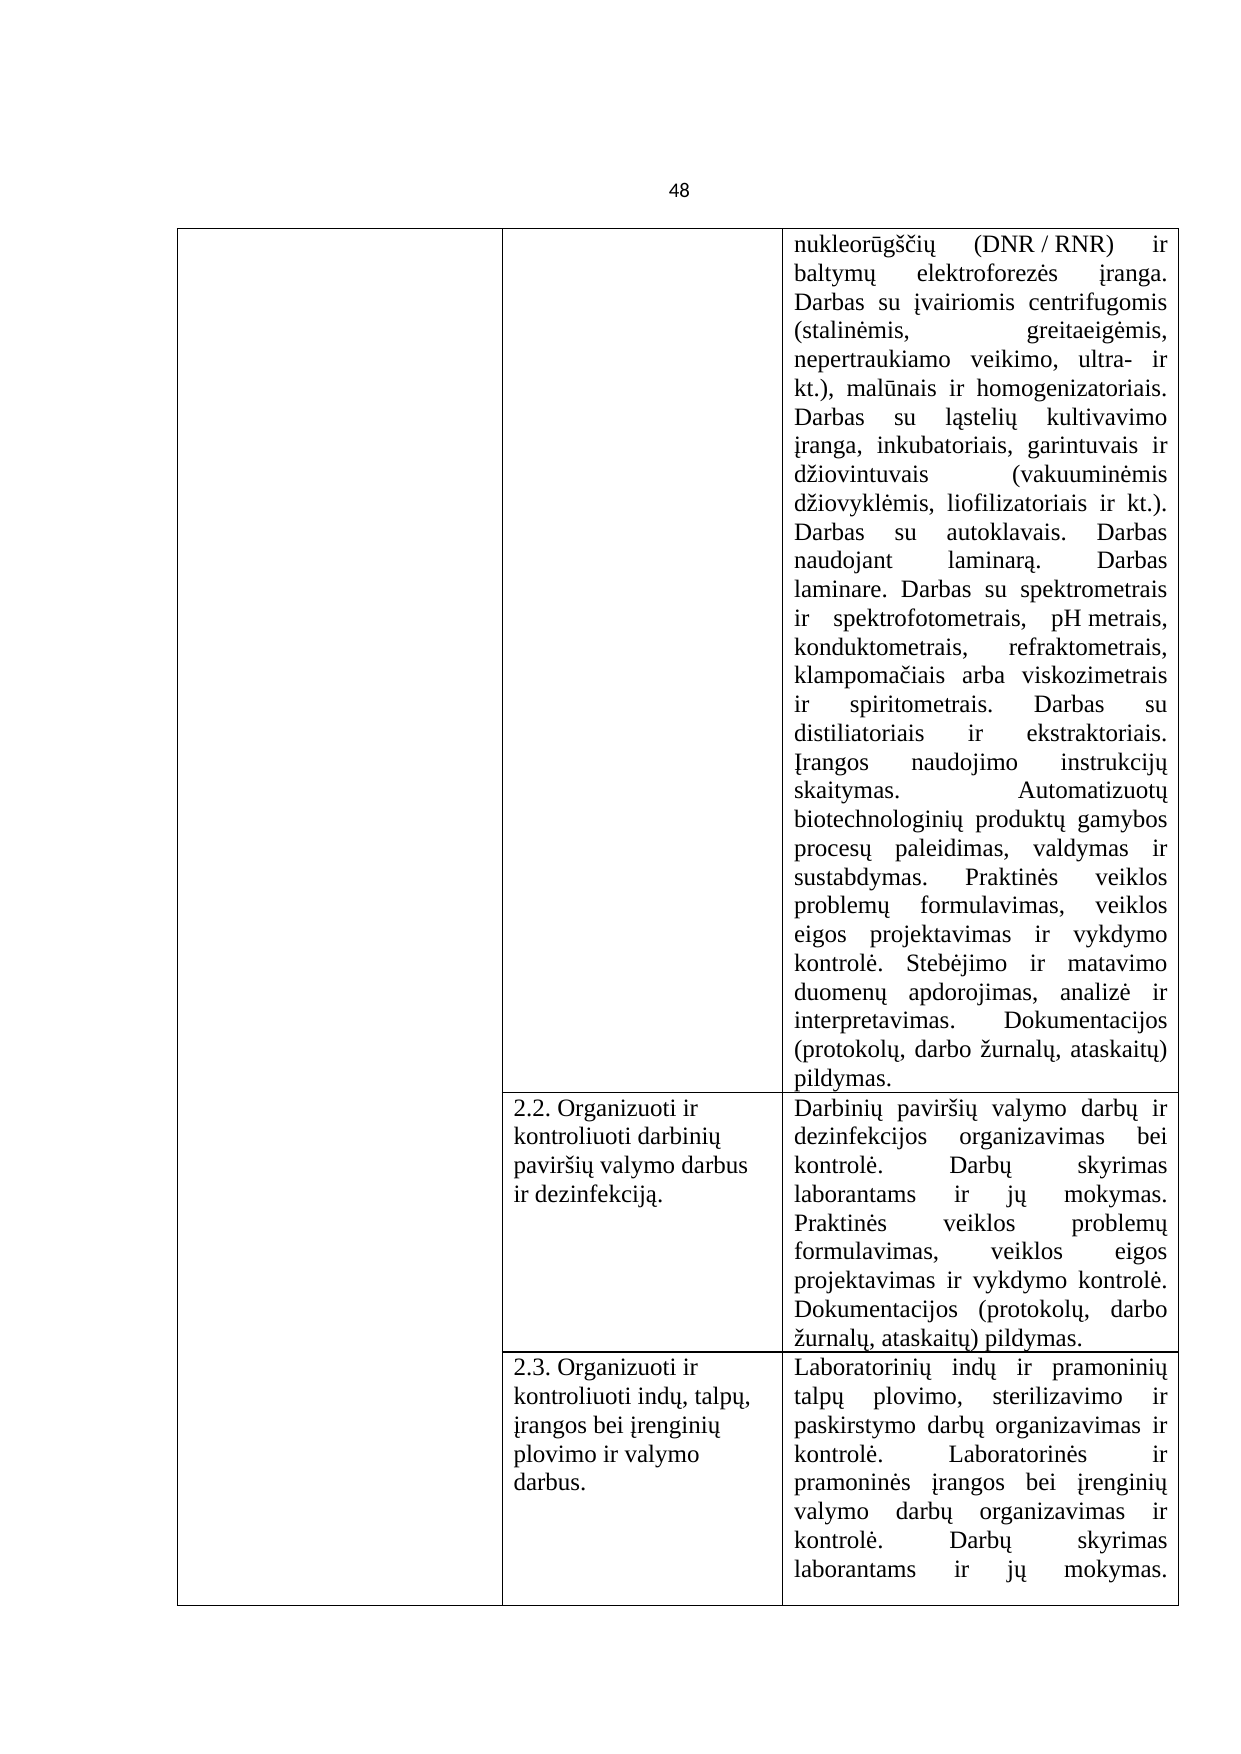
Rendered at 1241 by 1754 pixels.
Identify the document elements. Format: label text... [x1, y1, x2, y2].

table_cell 2.3. Organizuoti ir kontroliuoti indų, talpų, įrangos bei įrenginių plovimo ir valymo darbus. [503, 1353, 782, 1605]
table_cell Darbinių paviršių valymo darbų ir dezinfekcijos organizavimas bei kontrolė. Darbų skyrimas laborantams ir jų mokymas. Praktinės veiklos problemų formulavimas, veiklos eigos projektavimas ir vykdymo kontrolė. Dokumentacijos (protokolų, darbo žurnalų, ataskaitų) pildymas. [783, 1093, 1178, 1351]
table_cell [178, 229, 502, 1605]
table_cell [503, 229, 782, 1092]
table_cell 2.2. Organizuoti ir kontroliuoti darbinių paviršių valymo darbus ir dezinfekciją. [503, 1093, 782, 1351]
table_cell nukleorūgščių (DNR / RNR) ir baltymų elektroforezės įranga. Darbas su įvairiomis centrifugomis (stalinėmis, greitaeigėmis, nepertraukiamo veikimo, ultra- ir kt.), malūnais ir homogenizatoriais. Darbas su ląstelių kultivavimo įranga, inkubatoriais, garintuvais ir džiovintuvais (vakuuminėmis džiovyklėmis, liofilizatoriais ir kt.). Darbas su autoklavais. Darbas naudojant laminarą. Darbas laminare. Darbas su spektrometrais ir spektrofotometrais, pH metrais, konduktometrais, refraktometrais, klampomačiais arba viskozimetrais ir spiritometrais. Darbas su distiliatoriais ir ekstraktoriais. Įrangos naudojimo instrukcijų skaitymas. Automatizuotų biotechnologinių produktų gamybos procesų paleidimas, valdymas ir sustabdymas. Praktinės veiklos problemų formulavimas, veiklos eigos projektavimas ir vykdymo kontrolė. Stebėjimo ir matavimo duomenų apdorojimas, analizė ir interpretavimas. Dokumentacijos (protokolų, darbo žurnalų, ataskaitų) pildymas. [783, 229, 1178, 1092]
table_cell Laboratorinių indų ir pramoninių talpų plovimo, sterilizavimo ir paskirstymo darbų organizavimas ir kontrolė. Laboratorinės ir pramoninės įrangos bei įrenginių valymo darbų organizavimas ir kontrolė. Darbų skyrimas laborantams ir jų mokymas. [783, 1353, 1178, 1605]
